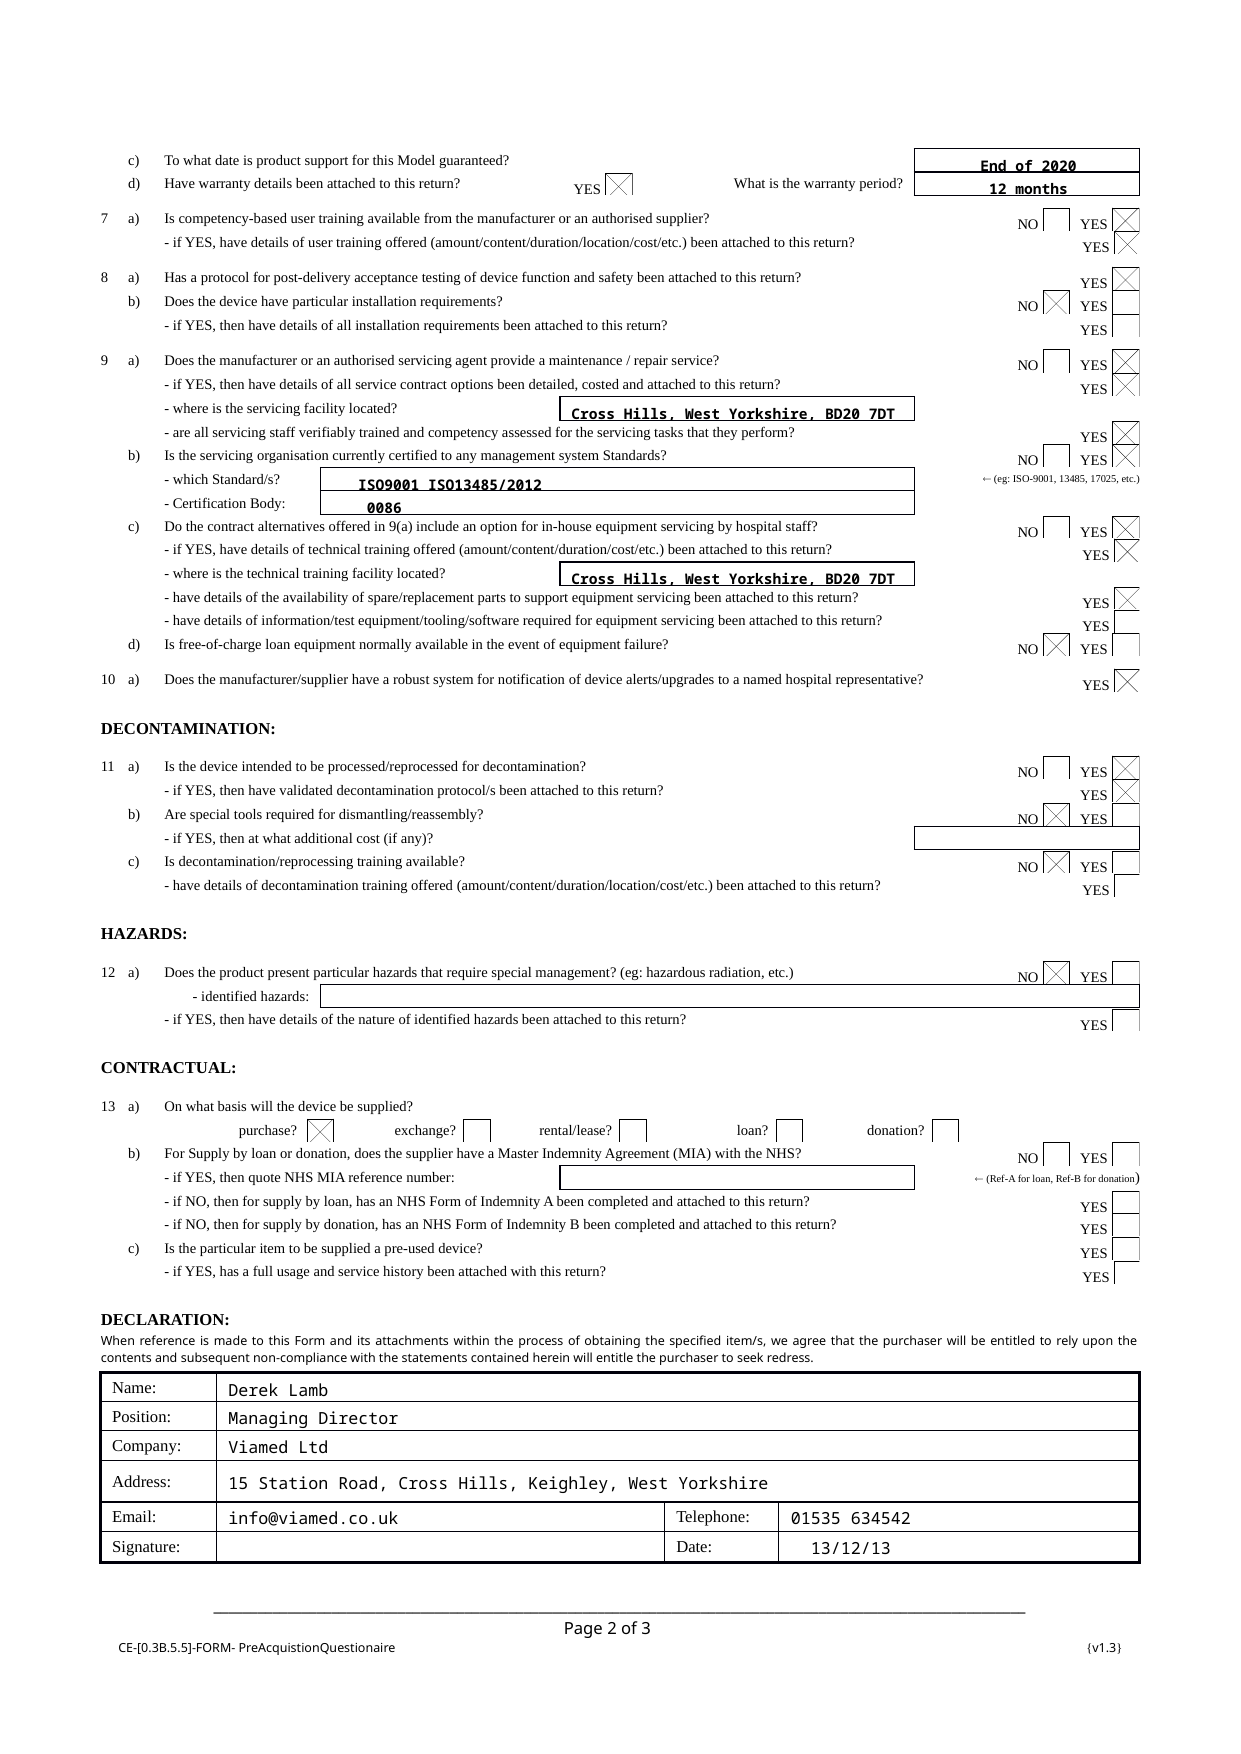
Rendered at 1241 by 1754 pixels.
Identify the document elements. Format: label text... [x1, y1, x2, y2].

table_cell YES [1070, 266, 1112, 289]
table_cell 01535 634542 [779, 1503, 1138, 1531]
table_cell [915, 490, 1139, 514]
table_cell [101, 609, 128, 632]
table_cell [101, 1260, 128, 1283]
table_cell [777, 1120, 802, 1141]
table_cell 0086 [321, 491, 914, 514]
table_cell Address: [102, 1461, 216, 1501]
table_cell - where is the technical training facility located? [164, 561, 559, 585]
table_cell - where is the servicing facility located? [164, 396, 559, 419]
table_cell [101, 984, 128, 1007]
table_cell a) [128, 668, 164, 691]
table_cell [101, 467, 128, 490]
table_cell 11 [101, 755, 128, 778]
table_cell d) [128, 171, 164, 195]
table_header CONTRACTUAL: [101, 1053, 1139, 1082]
table_cell [101, 372, 128, 396]
table_cell [101, 254, 1139, 266]
table_cell [1008, 778, 1070, 802]
table_cell Date: [665, 1532, 778, 1561]
table_cell Cross Hills, West Yorkshire, BD20 7DT [561, 563, 914, 585]
table_cell Is the particular item to be supplied a pre-used device? [164, 1236, 1070, 1260]
table_cell [128, 1213, 164, 1236]
table_cell a) [128, 207, 164, 230]
table_cell [128, 1189, 164, 1212]
table_cell [128, 873, 164, 897]
table_cell [1120, 683, 1135, 691]
table_cell [933, 1120, 958, 1141]
table_cell [101, 1213, 128, 1236]
table_cell [128, 313, 164, 337]
table_cell NO [1008, 1141, 1070, 1165]
table_cell [321, 985, 1139, 1007]
table_cell [101, 337, 1139, 348]
table_cell [313, 1133, 328, 1141]
table_cell [1115, 234, 1126, 254]
table_cell Does the manufacturer/supplier have a robust system for notification of device alerts/upgrades to a named hospital representative? [164, 668, 1070, 691]
table_cell [1118, 794, 1133, 802]
table_cell [620, 1120, 646, 1141]
table_cell YES [1070, 372, 1112, 396]
table_cell [1008, 372, 1070, 396]
table_cell exchange? [341, 1118, 456, 1141]
table_cell - if YES, then at what additional cost (if any)? [164, 826, 914, 849]
table_cell 13/12/13 [779, 1532, 1138, 1561]
table_cell [1118, 222, 1133, 230]
table_cell [1044, 806, 1055, 826]
table_cell [1115, 209, 1136, 220]
table_cell NO [1008, 960, 1043, 983]
table_cell [101, 1236, 128, 1260]
table_cell [768, 1118, 810, 1141]
table_cell b) [128, 1141, 164, 1165]
table_cell - if YES, then quote NHS MIA reference number: [164, 1165, 559, 1189]
table_cell YES [1070, 960, 1139, 983]
table_cell End of 2020 [915, 149, 1139, 171]
table_cell [128, 1007, 164, 1031]
table_cell [101, 1007, 128, 1031]
table_cell - if YES, have details of user training offered (amount/content/duration/location/cost/etc.) been attached to this return? [164, 230, 1070, 254]
table_cell [128, 1118, 164, 1141]
table_cell a) [128, 266, 164, 289]
table_cell - which Standard/s? [164, 467, 320, 490]
table_cell Name: [102, 1374, 216, 1401]
table_cell 13 [101, 1094, 128, 1118]
table_cell [1113, 291, 1139, 313]
table_cell d) [128, 632, 164, 656]
table_cell Is the servicing organisation currently certified to any management system Standards? [164, 443, 1008, 467]
table_cell [101, 802, 128, 826]
table_cell [1129, 542, 1139, 561]
table_cell [915, 827, 1139, 849]
table_cell [101, 585, 128, 609]
table_cell YES [1070, 349, 1112, 372]
table_cell Do the contract alternatives offered in 9(a) include an option for in-house equipment servicing by hospital staff? [164, 514, 1008, 538]
table_cell YES [1070, 778, 1112, 802]
table_cell [310, 1120, 331, 1131]
table_cell [1117, 459, 1133, 467]
table_cell - identified hazards: [128, 984, 320, 1007]
table_cell [1129, 235, 1139, 254]
table_cell NO [1008, 755, 1070, 778]
table_cell [128, 609, 164, 632]
table_cell YES [1070, 290, 1112, 313]
table_cell [308, 1121, 319, 1141]
table_cell - if YES, then have details of all installation requirements been attached to this return? [164, 313, 1008, 337]
table_cell [101, 171, 128, 195]
table_cell - have details of the availability of spare/replacement parts to support equipment servicing been attached to this return? [164, 585, 1070, 609]
table_cell [1129, 672, 1139, 691]
table_cell [1115, 445, 1136, 456]
table_cell [924, 1118, 966, 1141]
table_cell [101, 538, 128, 561]
table_cell [128, 585, 164, 609]
table_cell [1113, 782, 1124, 802]
table_header HAZARDS: [101, 919, 1139, 948]
table_cell a) [128, 349, 164, 372]
table_cell - are all servicing staff verifiably trained and competency assessed for the servicing tasks that they perform? [164, 420, 1008, 443]
table_cell Email: [102, 1503, 216, 1531]
table_cell [101, 826, 128, 849]
table_cell [1117, 232, 1138, 243]
table_cell YES [1070, 802, 1139, 826]
table_cell - have details of information/test equipment/tooling/software required for equipment servicing been attached to this return? [164, 609, 1070, 632]
table_cell [101, 443, 128, 467]
table_cell Signature: [102, 1532, 216, 1561]
table_cell [1127, 374, 1139, 396]
table_cell Does the product present particular hazards that require special management? (eg: hazardous radiation, etc.) [164, 960, 1008, 983]
table_cell [1044, 350, 1069, 372]
table_cell [101, 1083, 1139, 1094]
table_header DECLARATION: When reference is made to this Form and its attachments within the process of obtaining the specified item/s, we agree that the purchaser will be entitled to rely upon the contents and subsequent non-compliance with the statements contained herein will entitle the purchaser to seek redress. [101, 1305, 1139, 1371]
table_cell YES [1070, 420, 1139, 443]
table_cell [334, 1118, 341, 1141]
table_cell Is the device intended to be processed/reprocessed for decontamination? [164, 755, 1008, 778]
table_cell [1058, 805, 1069, 826]
table_cell YES [1070, 514, 1139, 538]
table_cell [1048, 818, 1064, 826]
table_cell [128, 561, 164, 585]
table_cell [101, 148, 128, 171]
table_cell [1113, 269, 1124, 289]
table_cell [322, 1121, 333, 1141]
table_cell [1113, 376, 1124, 396]
table_cell [1008, 313, 1070, 337]
table_cell YES [1070, 207, 1112, 230]
table_cell [101, 778, 128, 802]
table_cell [128, 1260, 164, 1283]
table_cell [1118, 364, 1133, 372]
table_cell NO [1008, 514, 1070, 538]
table_cell Is decontamination/reprocessing training available? [164, 849, 1008, 873]
table_cell [101, 230, 128, 254]
table_cell Viamed Ltd [217, 1431, 1138, 1460]
table_cell [1120, 553, 1135, 561]
table_cell [101, 849, 128, 873]
table_cell Is competency-based user training available from the manufacturer or an authorised supplier? [164, 207, 1008, 230]
table_cell Have warranty details been attached to this return? [164, 171, 560, 195]
table_cell [101, 1118, 128, 1141]
table_cell [101, 1165, 128, 1189]
table_cell Derek Lamb [217, 1374, 1138, 1401]
table_cell [1117, 388, 1133, 396]
table_cell YES [1070, 1236, 1139, 1260]
table_cell [464, 1120, 490, 1141]
table_cell YES [1070, 632, 1114, 656]
table_cell YES [1070, 1260, 1139, 1283]
table_cell [101, 490, 128, 514]
table_cell YES [1070, 313, 1112, 337]
table_cell [128, 826, 164, 849]
table_cell [1046, 962, 1067, 973]
table_cell Position: [102, 1402, 216, 1430]
table_cell 12 months [915, 173, 1139, 195]
table_cell 7 [101, 207, 128, 230]
table_cell Does the manufacturer or an authorised servicing agent provide a maintenance / repair service? [164, 349, 1008, 372]
table_cell [1008, 266, 1070, 289]
table_cell 12 [101, 960, 128, 983]
table_cell [1115, 374, 1136, 385]
table_cell a) [128, 960, 164, 983]
table_cell [1127, 757, 1139, 778]
table_cell YES [1070, 1213, 1112, 1236]
table_cell [128, 490, 164, 514]
table_cell Does the device have particular installation requirements? [164, 290, 1008, 313]
table_cell NO [1008, 207, 1070, 230]
table_cell  (eg: ISO-9001, 13485, 17025, etc.) [915, 467, 1139, 490]
table_cell [128, 372, 164, 396]
table_cell Has a protocol for post-delivery acceptance testing of device function and safety been attached to this return? [164, 266, 1008, 289]
table_cell [1115, 780, 1136, 791]
table_cell rental/lease? [498, 1118, 612, 1141]
table_cell YES [1070, 850, 1139, 873]
table_cell NO [1008, 349, 1043, 372]
table_cell [1127, 209, 1139, 230]
table_cell [456, 1118, 497, 1141]
table_cell YES [560, 171, 633, 195]
table_cell [1115, 541, 1126, 561]
table_cell [128, 778, 164, 802]
table_cell [1127, 268, 1139, 289]
table_cell [1058, 963, 1069, 983]
table_cell - if YES, then have details of all service contract options been detailed, costed and attached to this return? [164, 372, 1008, 396]
table_cell [1118, 281, 1133, 289]
table_cell [101, 290, 128, 313]
table_cell donation? [810, 1118, 924, 1141]
table_cell [1113, 210, 1124, 230]
table_cell Cross Hills, West Yorkshire, BD20 7DT [561, 397, 914, 419]
table_cell Telephone: [665, 1503, 778, 1531]
table_cell [128, 420, 164, 443]
table_cell info@viamed.co.uk [217, 1503, 664, 1531]
table_cell [300, 1118, 307, 1141]
table_cell purchase? [164, 1118, 299, 1141]
table_cell [1045, 291, 1067, 302]
table_cell Company: [102, 1431, 216, 1460]
table_cell [1127, 445, 1139, 467]
table_cell [128, 467, 164, 490]
table_cell YES [1070, 668, 1114, 691]
table_cell [1113, 352, 1124, 372]
table_cell [101, 656, 1139, 668]
table_cell a) [128, 755, 164, 778]
table_cell Managing Director [217, 1402, 1138, 1430]
table_cell [1057, 292, 1069, 313]
table_cell b) [128, 290, 164, 313]
table_cell 8 [101, 266, 128, 289]
table_cell c) [128, 849, 164, 873]
table_cell [101, 1141, 128, 1165]
table_cell [1049, 976, 1063, 983]
table_cell [1044, 964, 1055, 983]
table_cell [1113, 315, 1139, 337]
table_cell - if YES, then have validated decontamination protocol/s been attached to this return? [164, 778, 1008, 802]
table_cell c) [128, 514, 164, 538]
table_cell To what date is product support for this Model guaranteed? [164, 148, 914, 171]
table_cell YES [1070, 873, 1139, 897]
table_cell [128, 396, 164, 419]
table_cell What is the warranty period? [633, 171, 914, 195]
table_cell b) [128, 802, 164, 826]
table_cell [915, 396, 1139, 419]
table_cell [1113, 634, 1139, 656]
table_cell - if YES, then have details of the nature of identified hazards been attached to this return? [164, 1007, 1008, 1031]
table_cell [101, 514, 128, 538]
table_cell For Supply by loan or donation, does the supplier have a Master Indemnity Agreement (MIA) with the NHS? [164, 1141, 1008, 1165]
table_cell - if YES, have details of technical training offered (amount/content/duration/cost/etc.) been attached to this return? [164, 538, 1070, 561]
table_cell [101, 948, 1139, 960]
table_cell [128, 1165, 164, 1189]
table_cell [1113, 447, 1124, 467]
table_cell [1044, 293, 1055, 313]
table_cell [1117, 540, 1138, 551]
table_cell c) [128, 1236, 164, 1260]
table_cell [612, 1118, 653, 1141]
table_cell YES [1070, 609, 1139, 632]
table_cell [1008, 420, 1070, 443]
table_cell c) [128, 148, 164, 171]
table_cell [1048, 305, 1064, 313]
table_cell [101, 396, 128, 419]
table_cell [101, 743, 1139, 755]
table_cell [101, 420, 128, 443]
table_cell [101, 632, 128, 656]
table_cell b) [128, 443, 164, 467]
table_cell [1115, 671, 1126, 691]
table_cell [1113, 1214, 1139, 1236]
table_cell [1113, 758, 1124, 778]
table_cell loan? [654, 1118, 768, 1141]
table_cell - if NO, then for supply by donation, has an NHS Form of Indemnity B been completed and attached to this return? [164, 1213, 1070, 1236]
table_cell YES [1070, 1008, 1139, 1031]
table_cell [101, 561, 128, 585]
table_cell YES [1070, 230, 1115, 254]
table_cell [217, 1532, 664, 1561]
table_cell [1115, 268, 1136, 279]
table_cell a) [128, 1094, 164, 1118]
table_cell [1118, 770, 1133, 778]
table_cell [1120, 246, 1135, 254]
table_cell YES [1070, 755, 1112, 778]
table_cell 10 [101, 668, 128, 691]
table_cell YES [1070, 538, 1114, 561]
table_cell ISO9001 ISO13485/2012 [321, 468, 914, 490]
table_cell [1127, 781, 1139, 802]
table_cell NO [1008, 443, 1070, 467]
table_cell YES [1070, 1189, 1139, 1212]
table_cell - if NO, then for supply by loan, has an NHS Form of Indemnity A been completed and attached to this return? [164, 1189, 1070, 1212]
table_cell [1117, 670, 1138, 681]
table_cell NO [1008, 632, 1070, 656]
table_cell [1008, 1008, 1070, 1031]
table_cell NO [1008, 850, 1070, 873]
table_cell [128, 230, 164, 254]
table_cell - Certification Body: [164, 490, 320, 514]
table_cell [1114, 350, 1136, 361]
table_cell [101, 195, 1139, 207]
table_cell [128, 538, 164, 561]
table_cell 9 [101, 349, 128, 372]
table_cell YES [1070, 1141, 1139, 1165]
table_cell [101, 313, 128, 337]
table_cell On what basis will the device be supplied? [164, 1094, 1139, 1118]
table_cell [966, 1118, 1139, 1141]
table_cell - if YES, has a full usage and service history been attached with this return? [164, 1260, 1070, 1283]
table_cell [1127, 351, 1139, 372]
table_cell 15 Station Road, Cross Hills, Keighley, West Yorkshire [217, 1461, 1138, 1501]
table_cell Are special tools required for dismantling/reassembly? [164, 802, 1008, 826]
table_cell NO [1008, 802, 1043, 826]
table_header DECONTAMINATION: [101, 713, 1139, 743]
table_cell  (Ref-A for loan, Ref-B for donation) [915, 1165, 1139, 1189]
table_cell [1046, 804, 1067, 815]
table_cell [561, 1166, 914, 1189]
table_cell YES [1070, 443, 1112, 467]
table_cell YES [1070, 585, 1139, 609]
table_cell [101, 1189, 128, 1212]
table_cell [101, 873, 128, 897]
table_cell - have details of decontamination training offered (amount/content/duration/location/cost/etc.) been attached to this return? [164, 873, 1070, 897]
table_cell NO [1008, 290, 1043, 313]
table_cell Is free-of-charge loan equipment normally available in the event of equipment failure? [164, 632, 1008, 656]
table_cell [1115, 757, 1136, 768]
table_cell [915, 561, 1139, 585]
